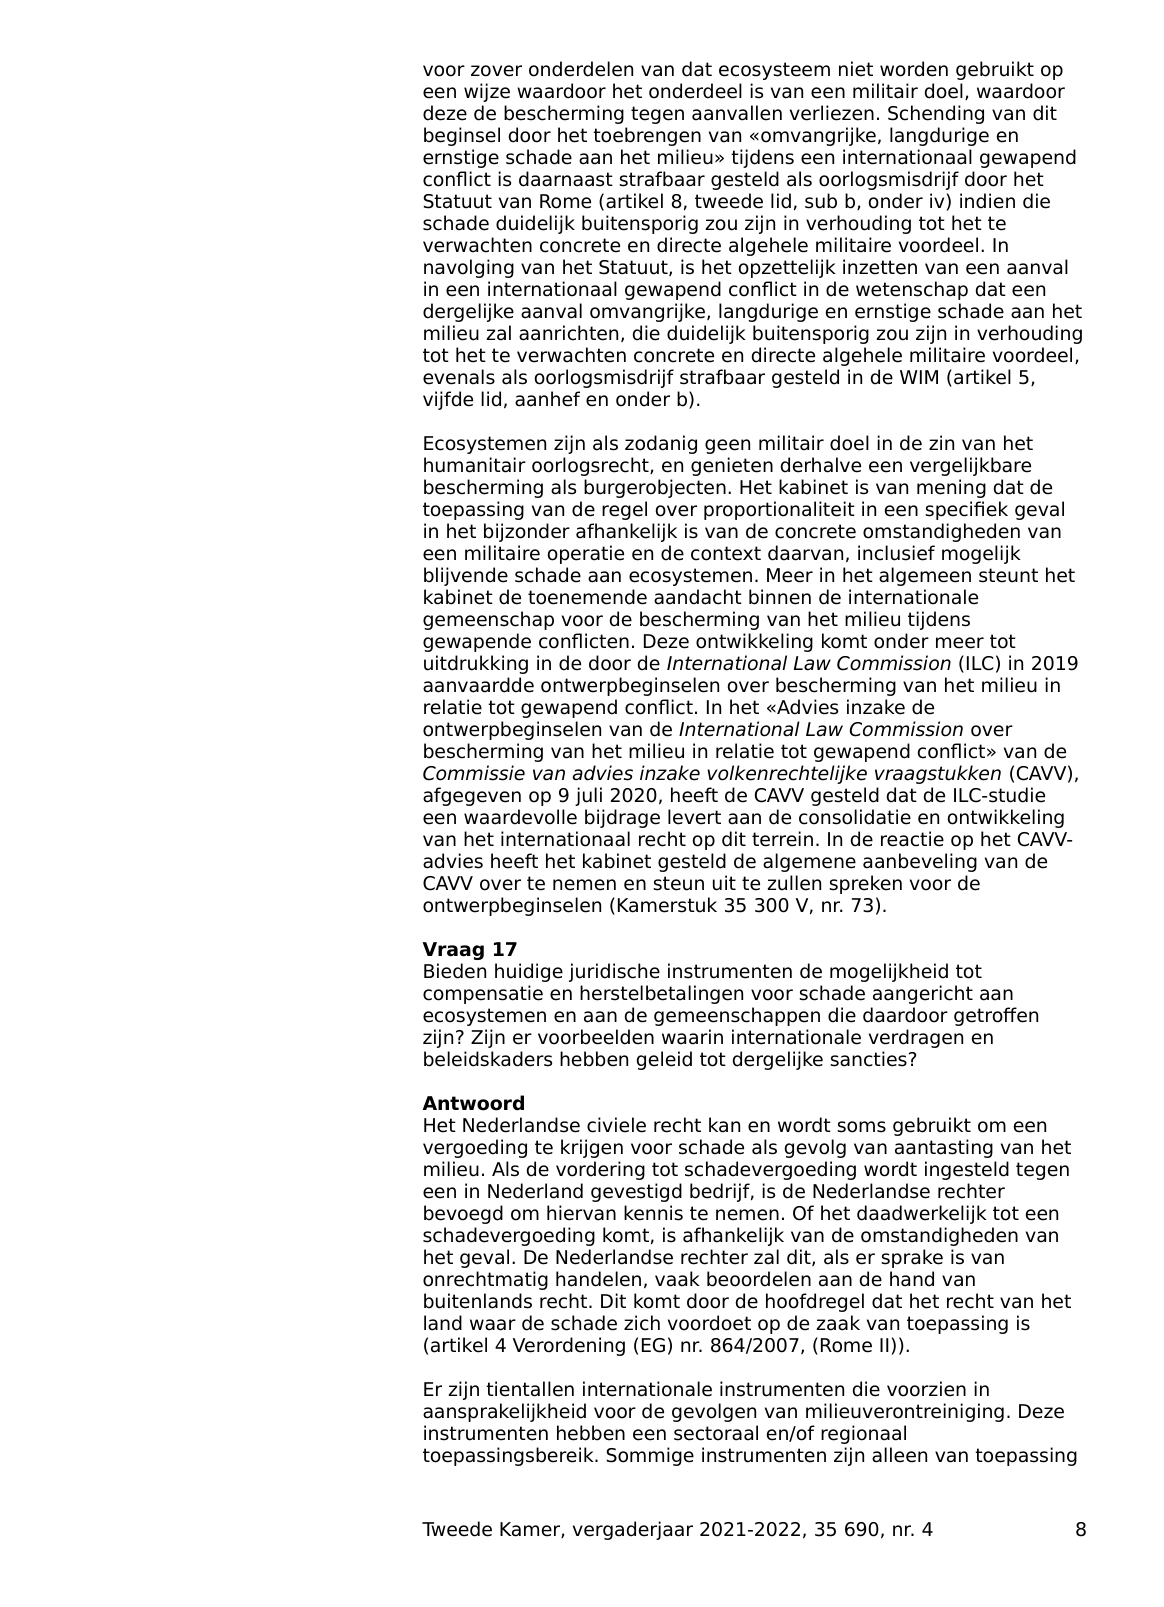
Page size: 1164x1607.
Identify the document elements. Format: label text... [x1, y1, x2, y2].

text Ecosystemen zijn als zodanig geen militair doel in de zin van het humanitair oorlogsrecht, en genieten derhalve een vergelijkbare bescherming als burgerobjecten. Het kabinet is van mening dat de toepassing van de regel over proportionaliteit in een specifiek geval in het bijzonder afhankelijk is van de concrete omstandigheden van een militaire operatie en de context daarvan, inclusief mogelijk blijvende schade aan ecosystemen. Meer in het algemeen steunt het kabinet de toenemende aandacht binnen de internationale gemeenschap voor de bescherming van het milieu tijdens gewapende conflicten. Deze ontwikkeling komt onder meer tot uitdrukking in de door de International Law Commission (ILC) in 2019 aanvaardde ontwerpbeginselen over bescherming van het milieu in relatie tot gewapend conflict. In het «Advies inzake de ontwerpbeginselen van de International Law Commission over bescherming van het milieu in relatie tot gewapend conflict» van de Commissie van advies inzake volkenrechtelijke vraagstukken (CAVV), afgegeven op 9 juli 2020, heeft de CAVV gesteld dat de ILC-studie een waardevolle bijdrage levert aan de consolidatie en ontwikkeling van het internationaal recht op dit terrein. In de reactie op het CAVV-advies heeft het kabinet gesteld de algemene aanbeveling van de CAVV over te nemen en steun uit te zullen spreken voor de ontwerpbeginselen (Kamerstuk 35 300 V, nr. 73). [422, 433, 1087, 916]
text Bieden huidige juridische instrumenten de mogelijkheid tot compensatie en herstelbetalingen voor schade aangericht aan ecosystemen en aan de gemeenschappen die daardoor getroffen zijn? Zijn er voorbeelden waarin internationale verdragen en beleidskaders hebben geleid tot dergelijke sancties? [422, 961, 1087, 1071]
text voor zover onderdelen van dat ecosysteem niet worden gebruikt op een wijze waardoor het onderdeel is van een militair doel, waardoor deze de bescherming tegen aanvallen verliezen. Schending van dit beginsel door het toebrengen van «omvangrijke, langdurige en ernstige schade aan het milieu» tijdens een internationaal gewapend conflict is daarnaast strafbaar gesteld als oorlogsmisdrijf door het Statuut van Rome (artikel 8, tweede lid, sub b, onder iv) indien die schade duidelijk buitensporig zou zijn in verhouding tot het te verwachten concrete en directe algehele militaire voordeel. In navolging van het Statuut, is het opzettelijk inzetten van een aanval in een internationaal gewapend conflict in de wetenschap dat een dergelijke aanval omvangrijke, langdurige en ernstige schade aan het milieu zal aanrichten, die duidelijk buitensporig zou zijn in verhouding tot het te verwachten concrete en directe algehele militaire voordeel, evenals als oorlogsmisdrijf strafbaar gesteld in de WIM (artikel 5, vijfde lid, aanhef en onder b). [422, 59, 1087, 411]
text Het Nederlandse civiele recht kan en wordt soms gebruikt om een vergoeding te krijgen voor schade als gevolg van aantasting van het milieu. Als de vordering tot schadevergoeding wordt ingesteld tegen een in Nederland gevestigd bedrijf, is de Nederlandse rechter bevoegd om hiervan kennis te nemen. Of het daadwerkelijk tot een schadevergoeding komt, is afhankelijk van de omstandigheden van het geval. De Nederlandse rechter zal dit, als er sprake is van onrechtmatig handelen, vaak beoordelen aan de hand van buitenlands recht. Dit komt door de hoofdregel dat het recht van het land waar de schade zich voordoet op de zaak van toepassing is (artikel 4 Verordening (EG) nr. 864/2007, (Rome II)). [422, 1115, 1087, 1356]
text Er zijn tientallen internationale instrumenten die voorzien in aansprakelijkheid voor de gevolgen van milieuverontreiniging. Deze instrumenten hebben een sectoraal en/of regionaal toepassingsbereik. Sommige instrumenten zijn alleen van toepassing [422, 1379, 1087, 1467]
text Vraag 17 [422, 939, 1087, 961]
text Antwoord [422, 1093, 1087, 1115]
